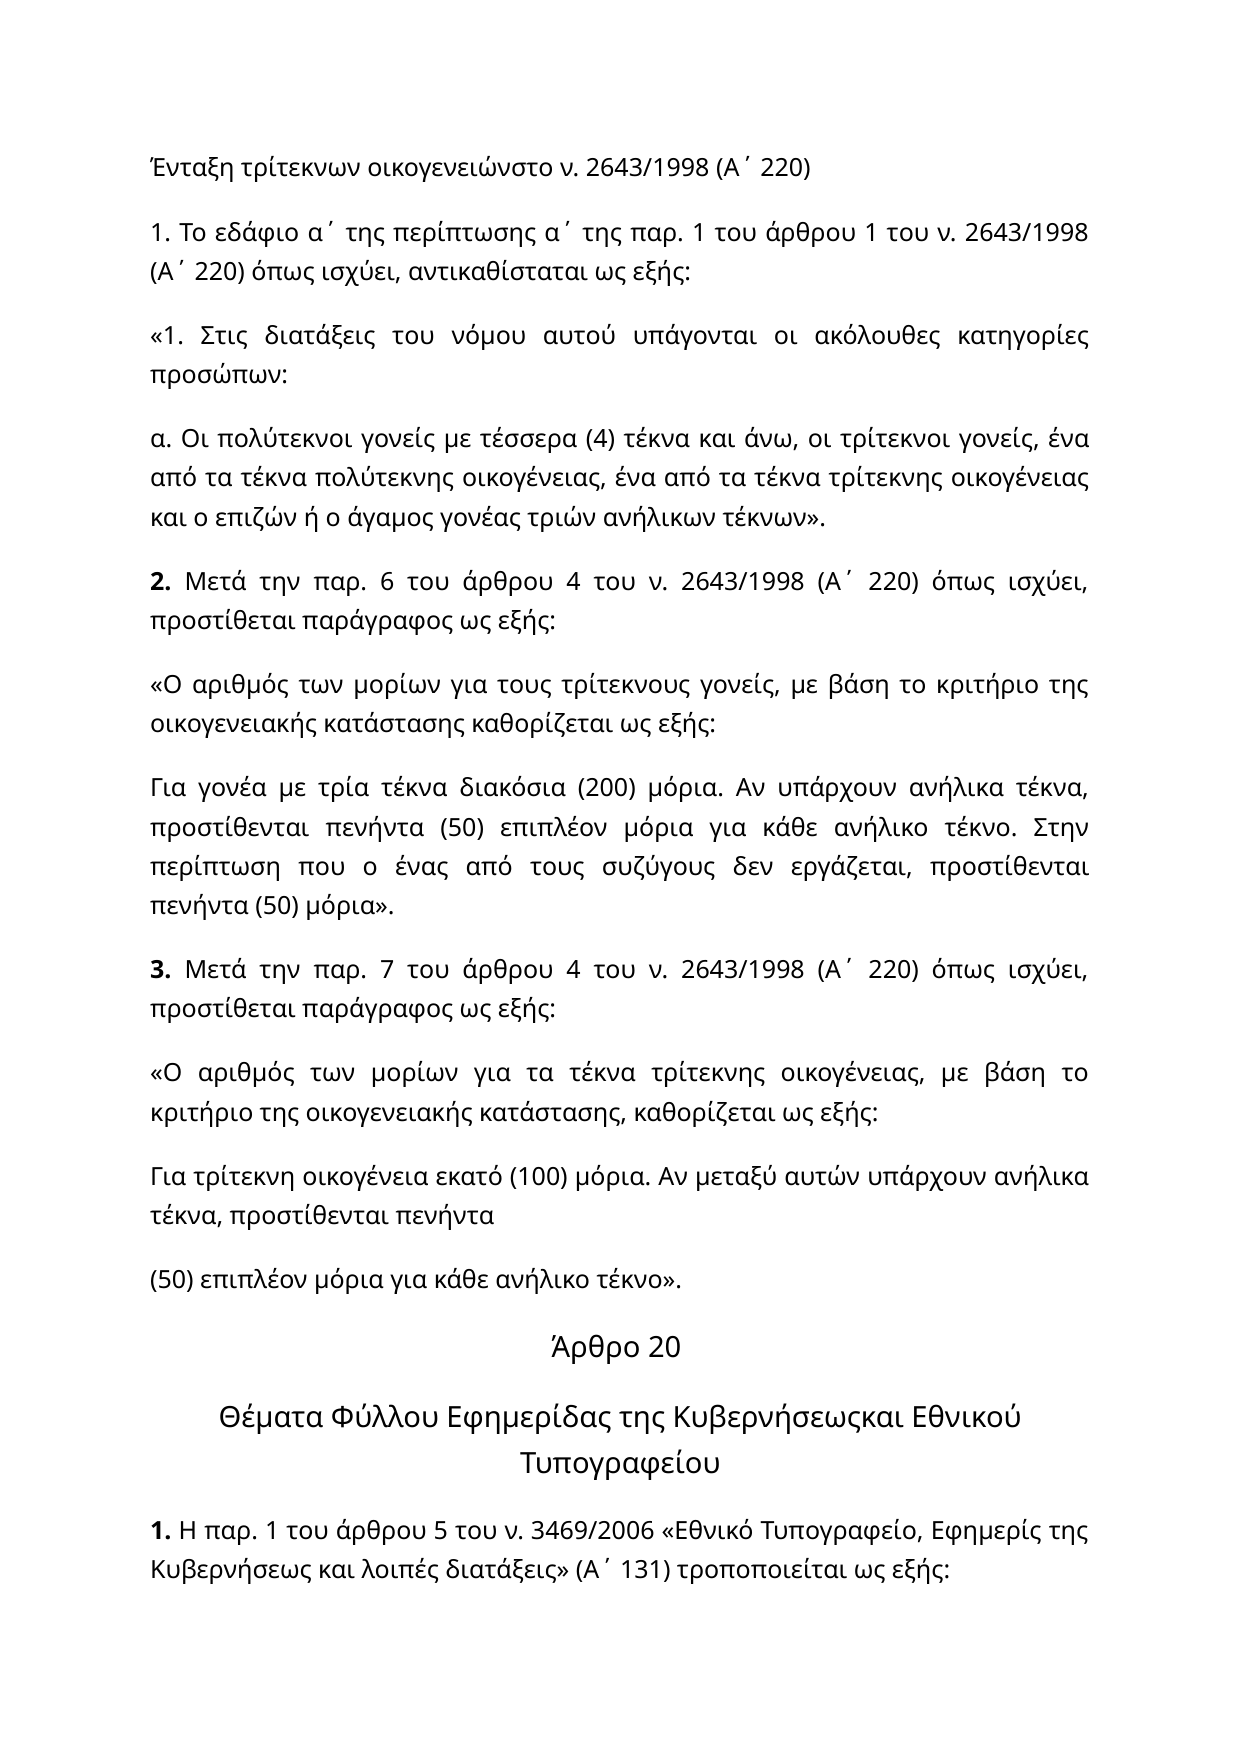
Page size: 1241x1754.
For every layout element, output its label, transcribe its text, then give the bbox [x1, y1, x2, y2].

text 1. Η παρ. 1 του άρθρου 5 του ν. 3469/2006 «Εθνικό Τυπογραφείο, Εφημερίς της Κυβερνήσεως και λοιπές διατάξεις» (Α΄ 131) τροποποιείται ως εξής: [150, 1513, 1090, 1586]
text Για γονέα με τρία τέκνα διακόσια (200) μόρια. Αν υπάρχουν ανήλικα τέκνα, προστίθενται πενήντα (50) επιπλέον μόρια για κάθε ανήλικο τέκνο. Στην περίπτωση που ο ένας από τους συζύγους δεν εργάζεται, προστίθενται πενήντα (50) μόρια». [150, 770, 1090, 922]
text 2. Μετά την παρ. 6 του άρθρου 4 του ν. 2643/1998 (Α΄ 220) όπως ισχύει, προστίθεται παράγραφος ως εξής: [150, 563, 1090, 637]
text «Ο αριθμός των μορίων για τους τρίτεκνους γονείς, με βάση το κριτήριο της οικογενειακής κατάστασης καθορίζεται ως εξής: [150, 667, 1090, 740]
text 1. Το εδάφιο α΄ της περίπτωσης α΄ της παρ. 1 του άρθρου 1 του ν. 2643/1998 (Α΄ 220) όπως ισχύει, αντικαθίσταται ως εξής: [150, 214, 1090, 287]
subtitle Θέματα Φύλλου Εφημερίδας της Κυβερνήσεωςκαι Εθνικού Τυπογραφείου [150, 1396, 1090, 1482]
text α. Οι πολύτεκνοι γονείς με τέσσερα (4) τέκνα και άνω, οι τρίτεκνοι γονείς, ένα από τα τέκνα πολύτεκνης οικογένειας, ένα από τα τέκνα τρίτεκνης οικογένειας και ο επιζών ή ο άγαμος γονέας τριών ανήλικων τέκνων». [150, 421, 1090, 533]
text Ένταξη τρίτεκνων οικογενειώνστο ν. 2643/1998 (Α΄ 220) [150, 150, 1090, 184]
text Για τρίτεκνη οικογένεια εκατό (100) μόρια. Αν μεταξύ αυτών υπάρχουν ανήλικα τέκνα, προστίθενται πενήντα [150, 1158, 1090, 1232]
text «1. Στις διατάξεις του νόμου αυτού υπάγονται οι ακόλουθες κατηγορίες προσώπων: [150, 317, 1090, 391]
text 3. Μετά την παρ. 7 του άρθρου 4 του ν. 2643/1998 (Α΄ 220) όπως ισχύει, προστίθεται παράγραφος ως εξής: [150, 952, 1090, 1025]
text «Ο αριθμός των μορίων για τα τέκνα τρίτεκνης οικογένειας, με βάση το κριτήριο της οικογενειακής κατάστασης, καθορίζεται ως εξής: [150, 1055, 1090, 1128]
text (50) επιπλέον μόρια για κάθε ανήλικο τέκνο». [150, 1262, 1090, 1296]
subtitle Άρθρο 20 [150, 1326, 1090, 1366]
